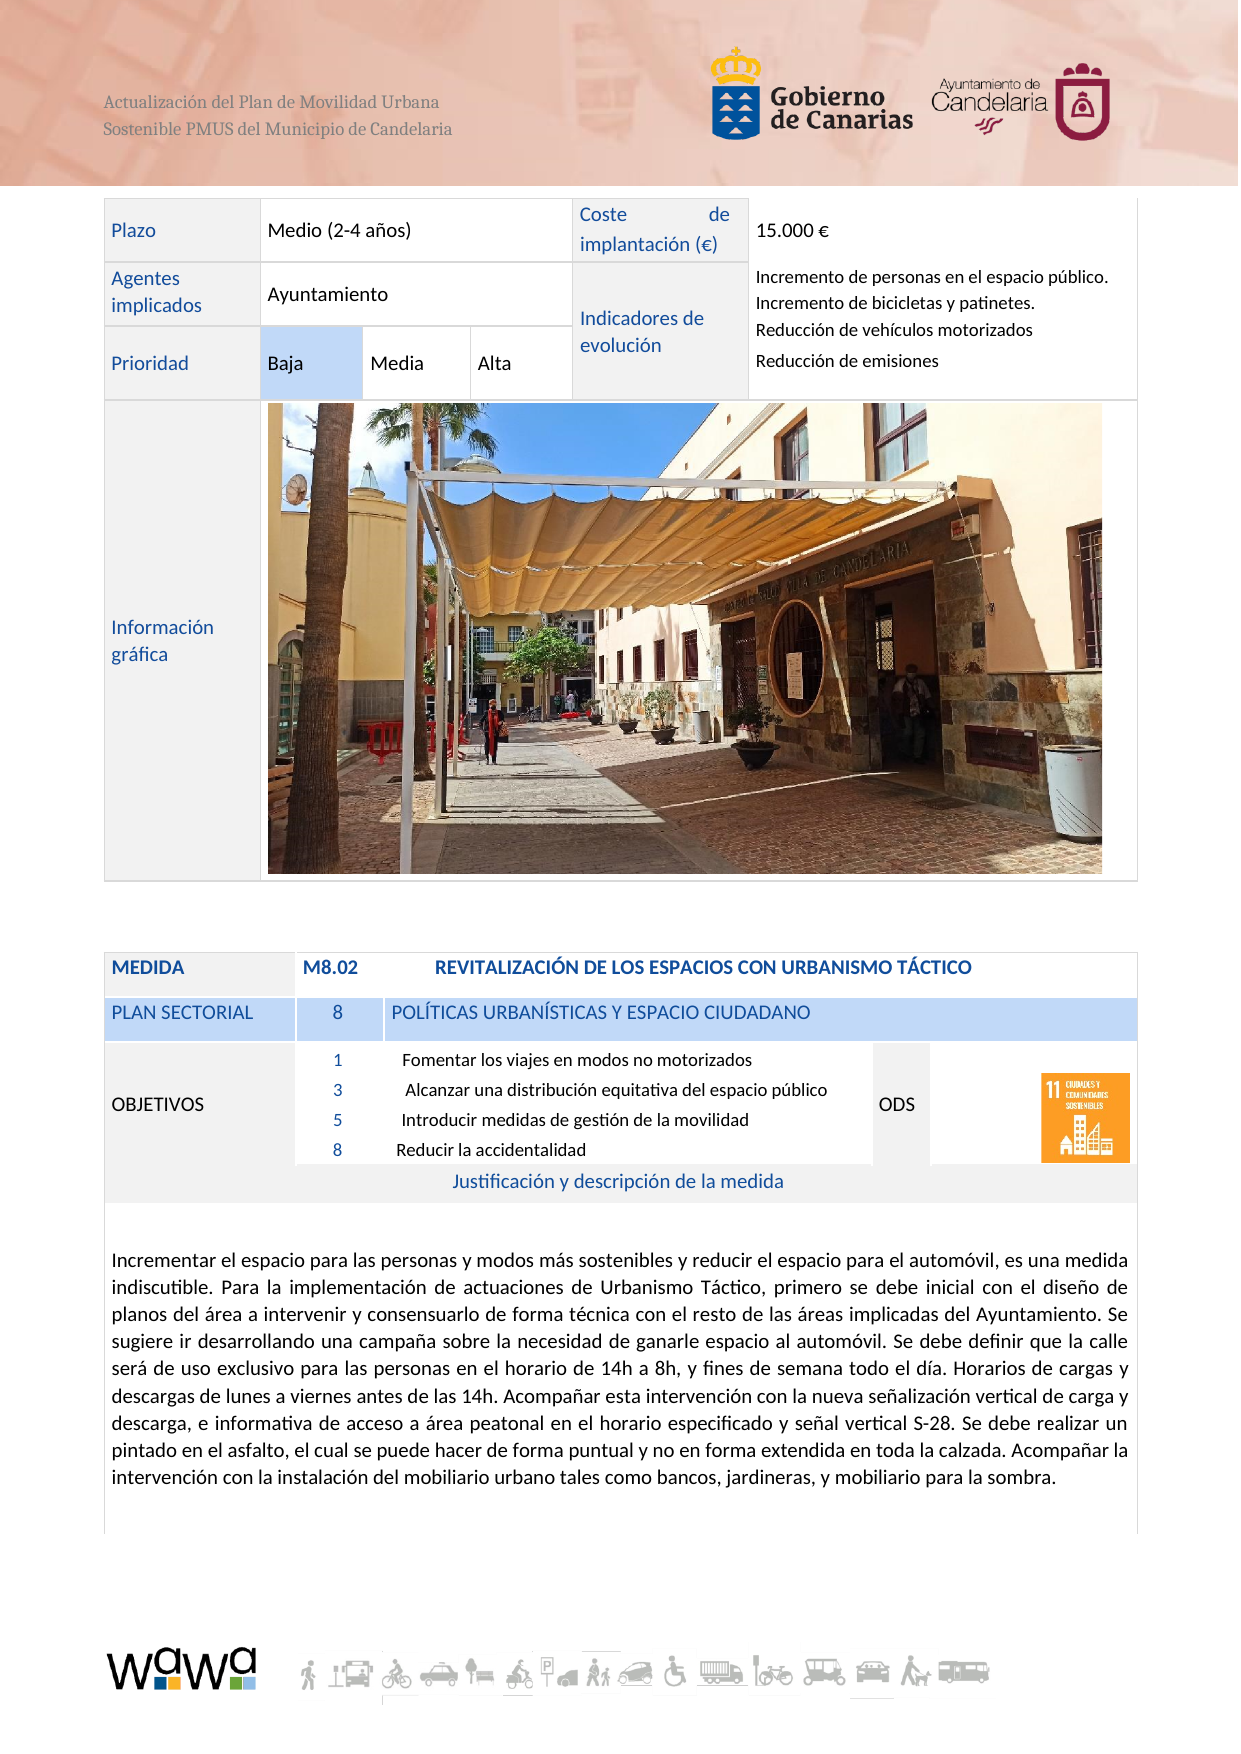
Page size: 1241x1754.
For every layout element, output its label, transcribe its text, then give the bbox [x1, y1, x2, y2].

table_cell Justificación y descripción de la medida [105, 1166, 1137, 1203]
table_cell Alta [471, 327, 572, 399]
table_cell Plazo [105, 199, 260, 261]
table_header MEDIDA [105, 953, 295, 996]
table_cell 8 [297, 998, 383, 1041]
table_cell Baja [261, 327, 362, 399]
table_cell POLÍTICAS URBANÍSTICAS Y ESPACIO CIUDADANO [385, 998, 1137, 1041]
table_cell Información gráfica [105, 401, 260, 880]
table_cell Agentes implicados [105, 263, 260, 325]
table_cell [261, 401, 1137, 880]
table_cell PLAN SECTORIAL [105, 998, 295, 1041]
table_cell Indicadores de evolución [573, 263, 748, 399]
table_cell ODS [873, 1043, 930, 1164]
table_cell 15.000 € [749, 200, 1137, 261]
table_cell [932, 1043, 1137, 1164]
table_cell Medio (2-4 años) [261, 199, 572, 261]
table_cell OBJETIVOS [105, 1043, 295, 1164]
table_cell Ayuntamiento [261, 263, 572, 325]
table_header M8.02 REVITALIZACIÓN DE LOS ESPACIOS CON URBANISMO TÁCTICO [297, 953, 1137, 996]
table_cell Prioridad [105, 327, 260, 399]
table_cell Incrementar el espacio para las personas y modos más sostenibles y reducir el espacio para el automóvil, es una medida indiscutible. Para la implementación de actuaciones de Urbanismo Táctico, primero se debe inicial con el diseño de planos del área a intervenir y consensuarlo de forma técnica con el resto de las áreas implicadas del Ayuntamiento. Se sugiere ir desarrollando una campaña sobre la necesidad de ganarle espacio al automóvil. Se debe definir que la calle será de uso exclusivo para las personas en el horario de 14h a 8h, y fines de semana todo el día. Horarios de cargas y descargas de lunes a viernes antes de las 14h. Acompañar esta intervención con la nueva señalización vertical de carga y descarga, e informativa de acceso a área peatonal en el horario especificado y señal vertical S-28. Se debe realizar un pintado en el asfalto, el cual se puede hacer de forma puntual y no en forma extendida en toda la calzada. Acompañar la intervención con la instalación del mobiliario urbano tales como bancos, jardineras, y mobiliario para la sombra. [105, 1205, 1137, 1532]
table_cell Coste de implantación (€) [573, 199, 748, 261]
table_cell Media [363, 327, 470, 399]
table_cell 1 Fomentar los viajes en modos no motorizados 3 Alcanzar una distribución equitativa del espacio público 5 Introducir medidas de gestión de la movilidad 8 Reducir la accidentalidad [297, 1043, 871, 1164]
table_cell Incremento de personas en el espacio público. Incremento de bicicletas y patinetes. Reducción de vehículos motorizados Reducción de emisiones [749, 263, 1137, 399]
